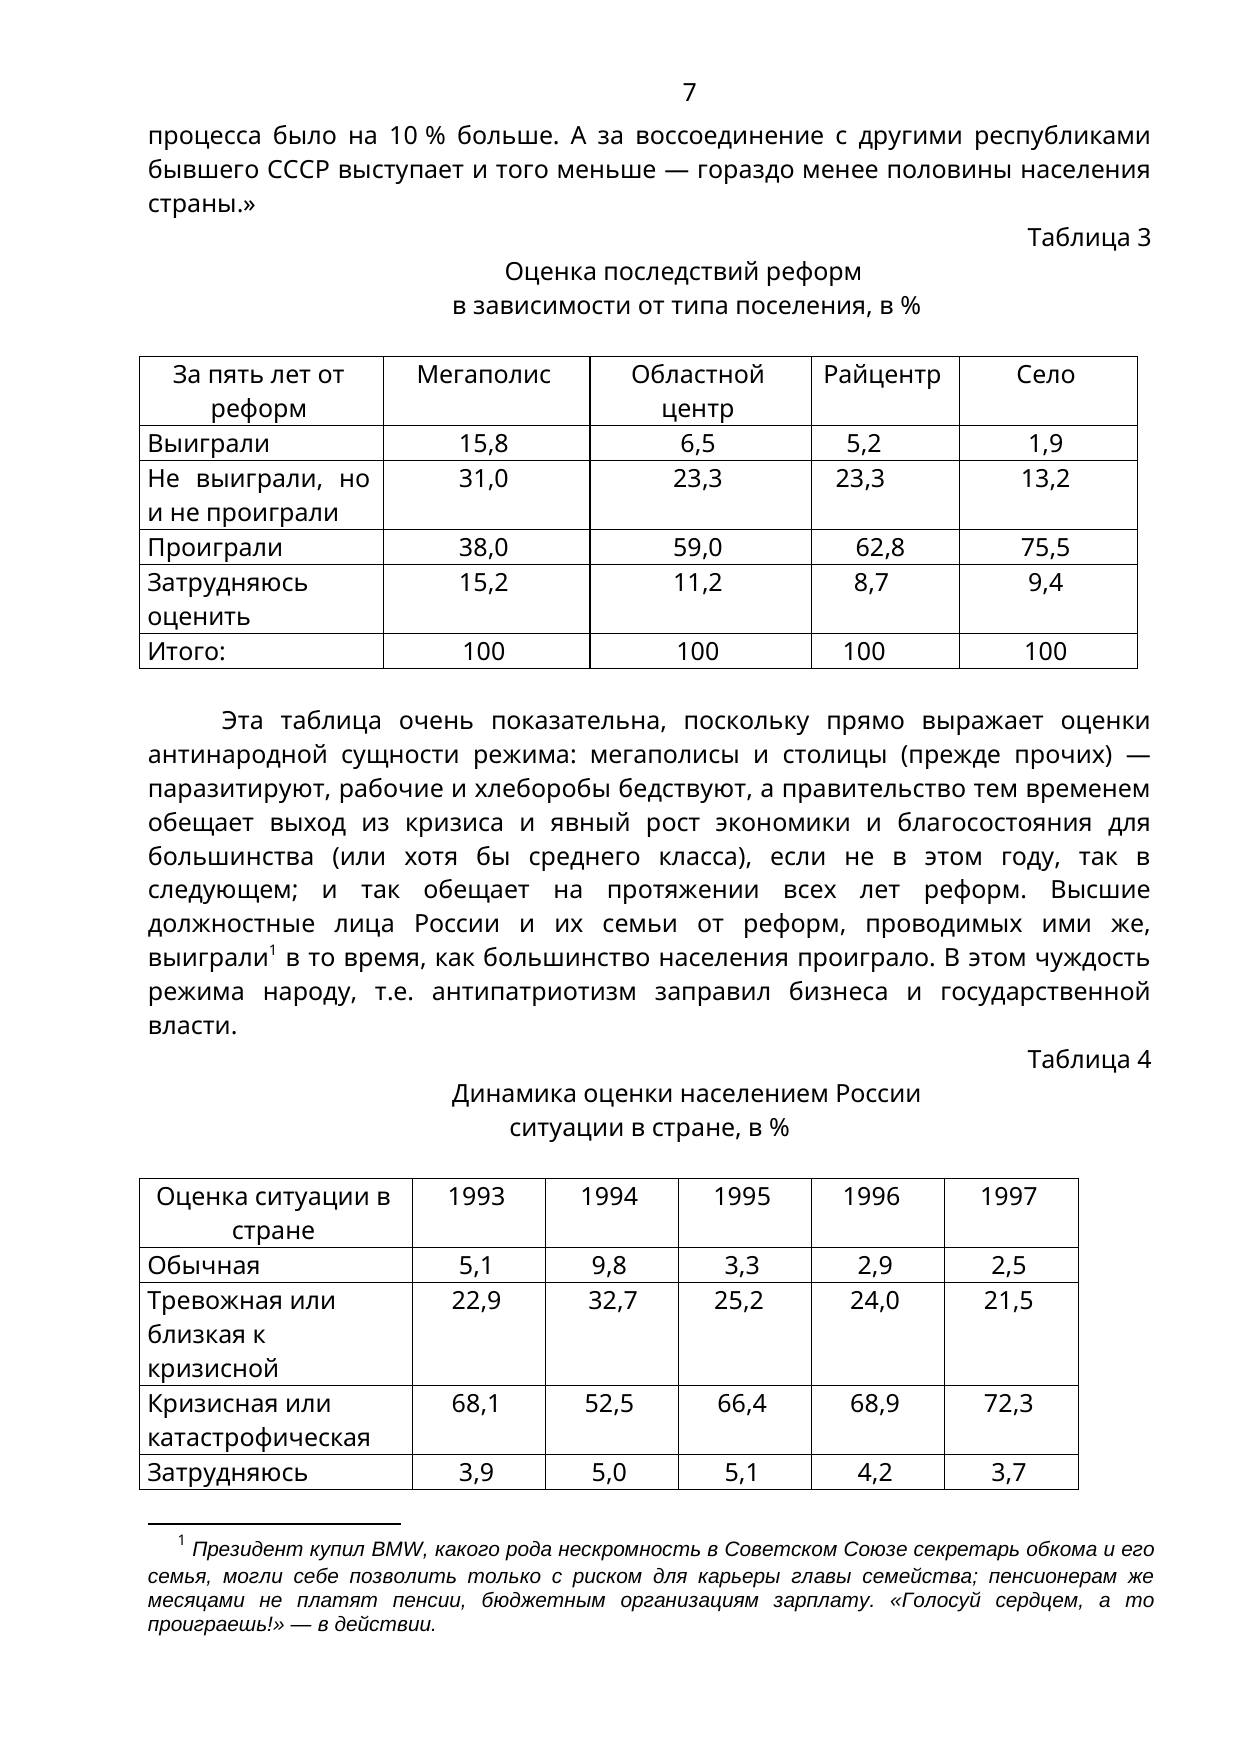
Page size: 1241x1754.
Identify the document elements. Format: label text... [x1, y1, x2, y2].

table_header 1995 [679, 1179, 811, 1247]
text Эта таблица очень показательна, поскольку прямо выражает оценки антинародной сущности режима: мегаполисы и столицы (прежде прочих) — паразитируют, рабочие и хлеборобы бедствуют, а правительство тем временем обещает выход из кризиса и явный рост экономики и благосостояния для большинства (или хотя бы среднего класса), если не в этом году, так в следующем; и так обещает на протяжении всех лет реформ. Высшие должностные лица России и их семьи от реформ, проводимых ими же, выиграли в то время, как большинство населения проиграло. В этом чуждость режима народу, т.е. антипатриотизм заправил бизнеса и государственной власти. [148, 703, 1152, 1042]
table_cell Итого: [140, 634, 383, 668]
table_cell 2,5 [945, 1248, 1078, 1282]
table_cell 3,7 [945, 1455, 1078, 1489]
table_cell 5,1 [413, 1248, 545, 1282]
table_cell Затрудняюсь оценить [140, 565, 383, 633]
table_cell 31,0 [384, 461, 589, 529]
table_cell Не выиграли, но и не проиграли [140, 461, 383, 529]
table_header Областной центр [591, 357, 811, 425]
table_header За пять лет от реформ [140, 357, 383, 425]
table_cell 9,4 [960, 565, 1137, 633]
table_cell 52,5 [546, 1386, 678, 1454]
table_cell 13,2 [960, 461, 1137, 529]
table_cell 6,5 [591, 426, 811, 460]
table_cell 23,3 [591, 461, 811, 529]
table_header 1996 [812, 1179, 944, 1247]
table_cell 5,1 [679, 1455, 811, 1489]
table_cell 100 [384, 634, 589, 668]
table_header 1997 [945, 1179, 1078, 1247]
table_cell 25,2 [679, 1283, 811, 1385]
table_cell 4,2 [812, 1455, 944, 1489]
text в зависимости от типа поселения, в % [148, 288, 1152, 322]
table_cell 23,3 [812, 461, 959, 529]
table_cell 15,2 [384, 565, 589, 633]
table_cell 66,4 [679, 1386, 811, 1454]
table_cell 21,5 [945, 1283, 1078, 1385]
table_cell 68,1 [413, 1386, 545, 1454]
table_cell 11,2 [591, 565, 811, 633]
table_header 1993 [413, 1179, 545, 1247]
text Президент купил BMW, какого рода нескромность в Советском Союзе секретарь обкома и его семья, могли себе позволить только с риском для карьеры главы семейства; пенсионерам же месяцами не платят пенсии, бюджетным организациям зарплату. «Голосуй сердцем, а то проиграешь!» — в действии. [148, 1530, 1157, 1636]
table_header Село [960, 357, 1137, 425]
table_cell 100 [960, 634, 1137, 668]
table_cell 75,5 [960, 530, 1137, 564]
table_cell 3,9 [413, 1455, 545, 1489]
table_cell Обычная [140, 1248, 412, 1282]
table_cell Выиграли [140, 426, 383, 460]
table_cell 100 [812, 634, 959, 668]
table_cell 72,3 [945, 1386, 1078, 1454]
table_cell 32,7 [546, 1283, 678, 1385]
table_cell Кризисная или катастрофическая [140, 1386, 412, 1454]
table_header 1994 [546, 1179, 678, 1247]
table_header Райцентр [812, 357, 959, 425]
table_cell 2,9 [812, 1248, 944, 1282]
table_cell 68,9 [812, 1386, 944, 1454]
table_cell 100 [591, 634, 811, 668]
table_cell Тревожная или близкая к кризисной [140, 1283, 412, 1385]
table_cell 38,0 [384, 530, 589, 564]
table_cell 15,8 [384, 426, 589, 460]
table_cell 3,3 [679, 1248, 811, 1282]
table_header Оценка ситуации в стране [140, 1179, 412, 1247]
table_header Мегаполис [384, 357, 589, 425]
text Таблица 3 [148, 220, 1152, 254]
table_cell 62,8 [812, 530, 959, 564]
table_cell 59,0 [591, 530, 811, 564]
text Динамика оценки населением России ситуации в стране, в % [148, 1076, 1152, 1144]
table_cell 5,0 [546, 1455, 678, 1489]
table_cell 24,0 [812, 1283, 944, 1385]
table_cell Затрудняюсь [140, 1455, 412, 1489]
table_cell 1,9 [960, 426, 1137, 460]
table_cell 22,9 [413, 1283, 545, 1385]
text процесса было на 10 % больше. А за воссоединение с другими республиками бывшего СССР выступает и того меньше — гораздо менее половины населения страны.» [148, 118, 1152, 220]
table_cell Проиграли [140, 530, 383, 564]
text Таблица 4 [148, 1042, 1152, 1076]
table_cell 5,2 [812, 426, 959, 460]
table_cell 8,7 [812, 565, 959, 633]
table_cell 9,8 [546, 1248, 678, 1282]
text Оценка последствий реформ [148, 254, 1152, 288]
